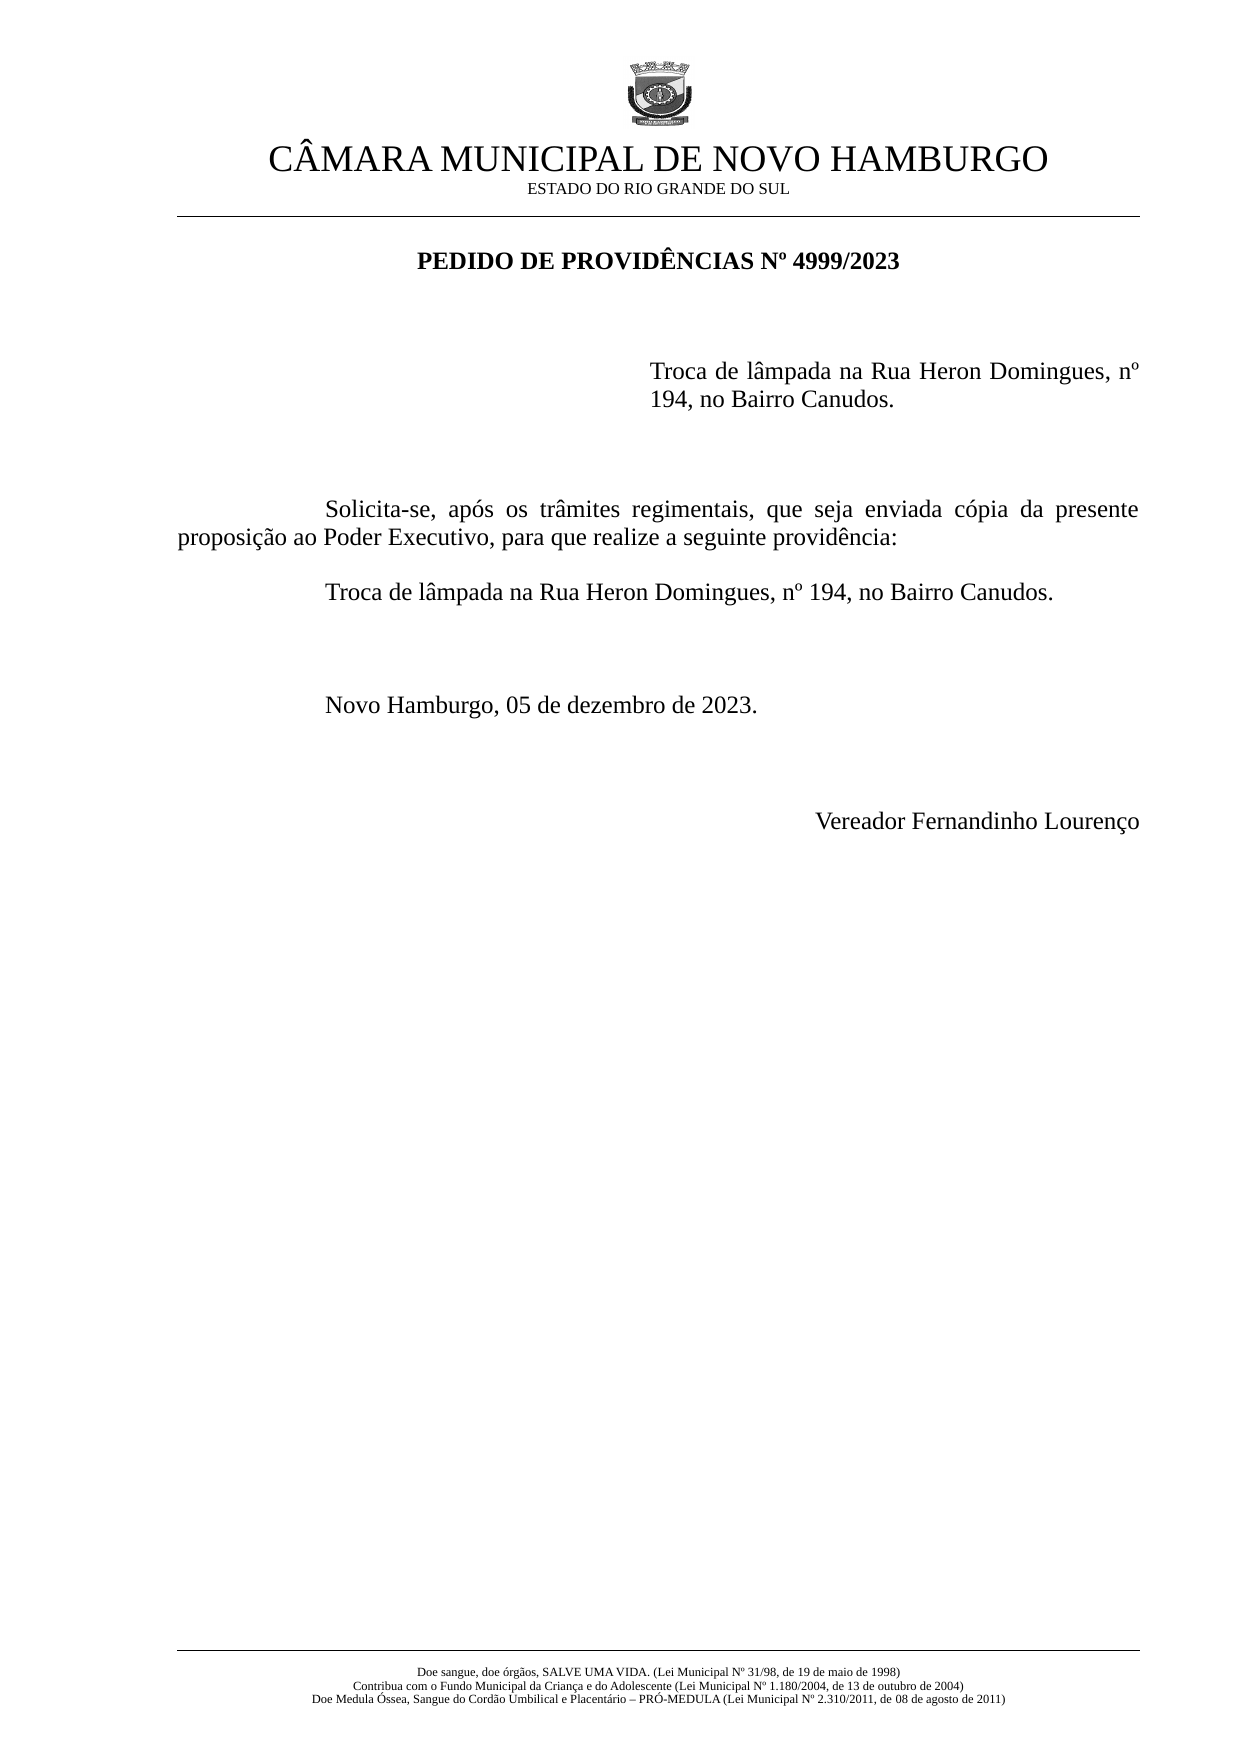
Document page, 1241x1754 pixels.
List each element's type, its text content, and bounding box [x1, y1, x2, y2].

list Troca de lâmpada na Rua Heron Domingues, nº 194, no Bairro Canudos. [649, 357, 1140, 413]
text Solicita-se, após os trâmites regimentais, que seja enviada cópia da presente proposição ao Poder Executivo, para que realize a seguinte providência: [177, 495, 1140, 551]
text PEDIDO DE PROVIDÊNCIAS Nº 4999/2023 [177, 247, 1140, 274]
text Vereador Fernandinho Lourenço [649, 807, 1140, 835]
list Troca de lâmpada na Rua Heron Domingues, nº 194, no Bairro Canudos. [177, 578, 1140, 606]
text Novo Hamburgo, 05 de dezembro de 2023. [177, 691, 1140, 719]
